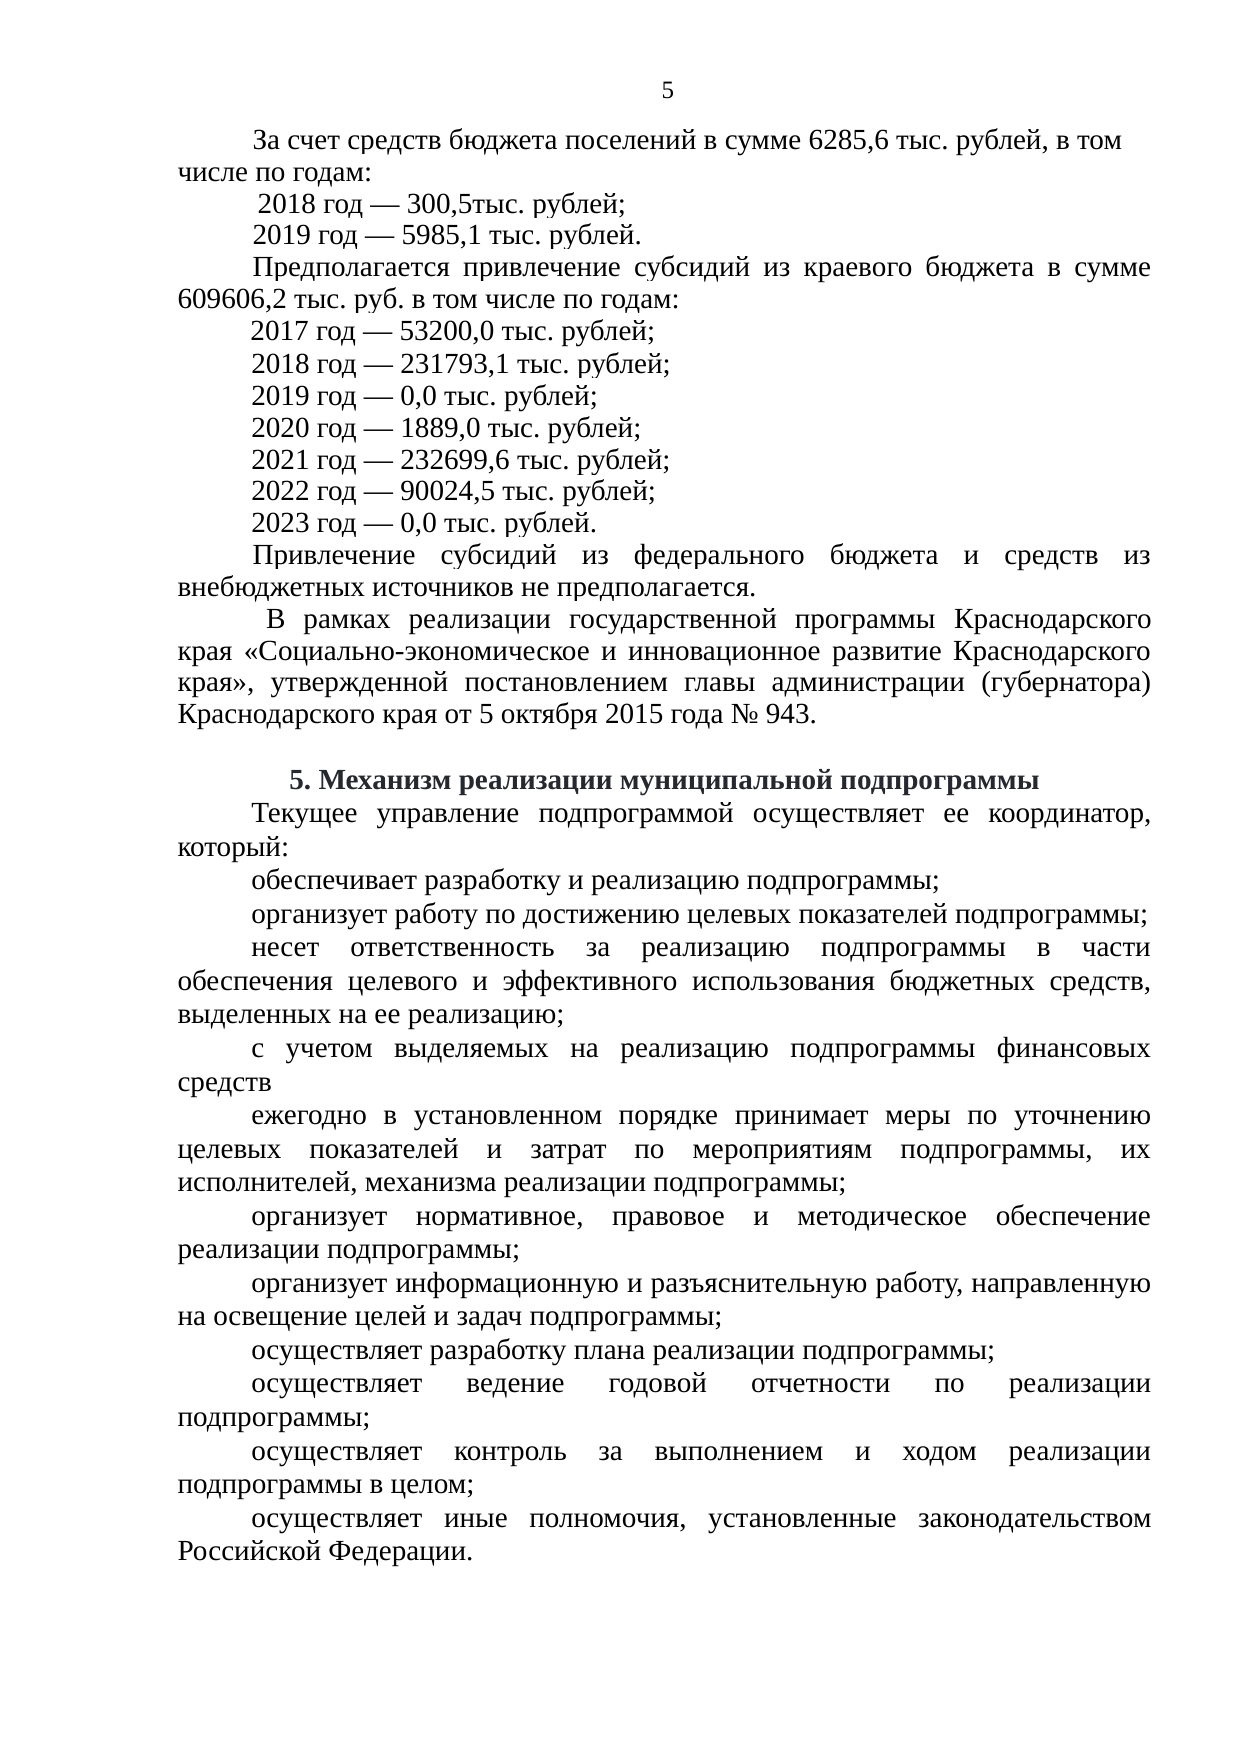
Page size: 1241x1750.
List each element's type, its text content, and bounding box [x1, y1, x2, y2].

text 2023 год — 0,0 тыс. рублей. [177, 507, 1152, 539]
text 2018 год — 300,5тыс. рублей; [177, 188, 1152, 219]
text осуществляет разработку плана реализации подпрограммы; [177, 1332, 1152, 1366]
text Текущее управление подпрограммой осуществляет ее координатор, который: [177, 795, 1152, 862]
text В рамках реализации государственной программы Краснодарского края «Социально-экономическое и инновационное развитие Краснодарского края», утвержденной постановлением главы администрации (губернатора) Краснодарского края от 5 октября 2015 года № 943. [177, 603, 1152, 730]
text организует нормативное, правовое и методическое обеспечение реализации подпрограммы; [177, 1198, 1152, 1265]
text обеспечивает разработку и реализацию подпрограммы; [177, 862, 1152, 896]
text За счет средств бюджета поселений в сумме 6285,6 тыс. рублей, в том числе по годам: [177, 124, 1152, 188]
text Привлечение субсидий из федерального бюджета и средств из внебюджетных источников не предполагается. [177, 539, 1152, 603]
text осуществляет контроль за выполнением и ходом реализации подпрограммы в целом; [177, 1433, 1152, 1500]
subtitle 5. Механизм реализации муниципальной подпрограммы [177, 762, 1152, 795]
text осуществляет ведение годовой отчетности по реализации подпрограммы; [177, 1366, 1152, 1433]
text несет ответственность за реализацию подпрограммы в части обеспечения целевого и эффективного использования бюджетных средств, выделенных на ее реализацию; [177, 929, 1152, 1030]
text 2021 год — 232699,6 тыс. рублей; [177, 444, 1152, 475]
text Предполагается привлечение субсидий из краевого бюджета в сумме 609606,2 тыс. руб. в том числе по годам: [177, 251, 1152, 315]
text организует информационную и разъяснительную работу, направленную на освещение целей и задач подпрограммы; [177, 1265, 1152, 1332]
text 2018 год — 231793,1 тыс. рублей; [177, 347, 1152, 380]
text ежегодно в установленном порядке принимает меры по уточнению целевых показателей и затрат по мероприятиям подпрограммы, их исполнителей, механизма реализации подпрограммы; [177, 1097, 1152, 1198]
text осуществляет иные полномочия, установленные законодательством Российской Федерации. [177, 1500, 1152, 1567]
text 2019 год — 5985,1 тыс. рублей. [177, 219, 1152, 251]
text с учетом выделяемых на реализацию подпрограммы финансовых средств [177, 1030, 1152, 1097]
text 2022 год — 90024,5 тыс. рублей; [177, 475, 1152, 507]
text 2020 год — 1889,0 тыс. рублей; [177, 412, 1152, 444]
text 2017 год — 53200,0 тыс. рублей; [177, 315, 1152, 347]
text организует работу по достижению целевых показателей подпрограммы; [177, 896, 1152, 929]
text 2019 год — 0,0 тыс. рублей; [177, 380, 1152, 412]
